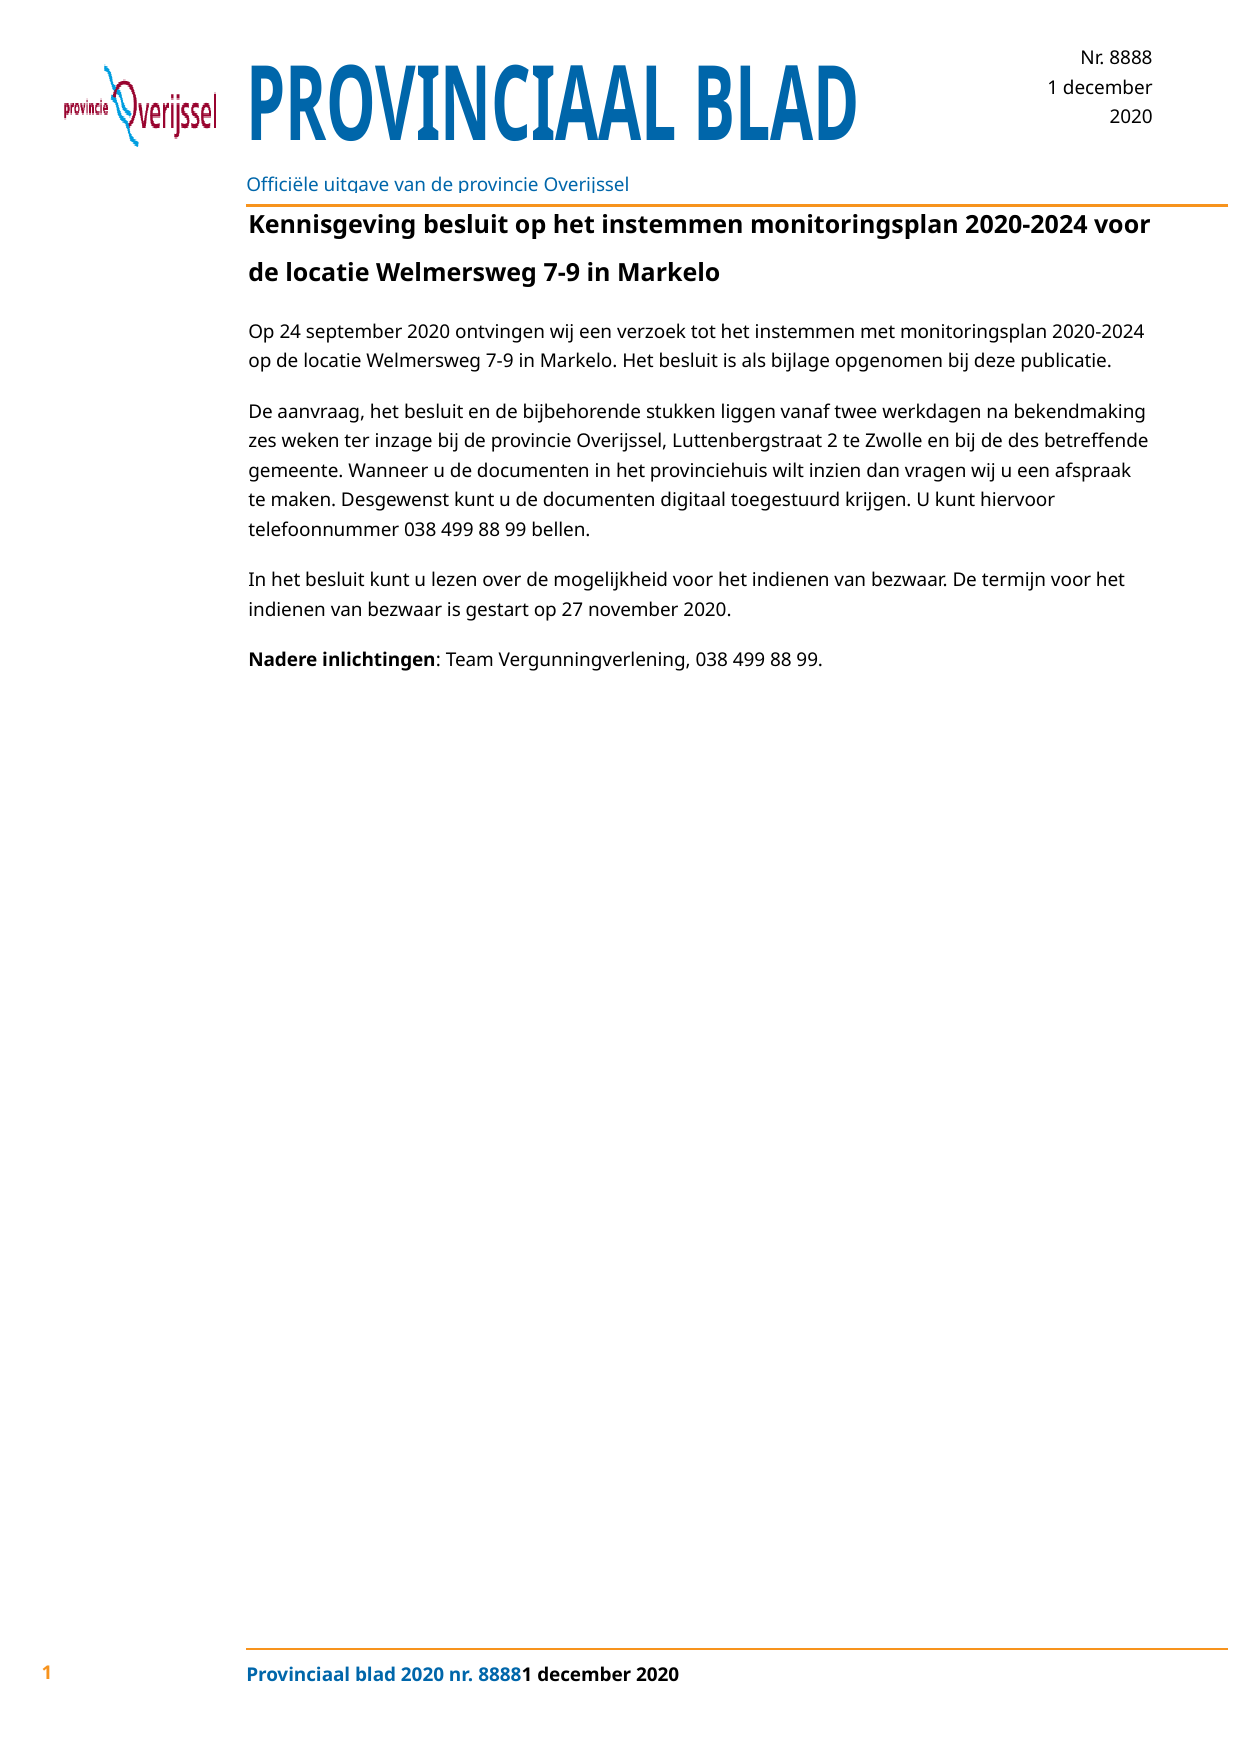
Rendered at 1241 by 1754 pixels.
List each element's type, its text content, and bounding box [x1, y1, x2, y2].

text Op 24 september 2020 ontvingen wij een verzoek tot het instemmen met monitoringsplan 2020-2024 op de locatie Welmersweg 7-9 in Markelo. Het besluit is als bijlage opgenomen bij deze publicatie. [248, 318, 1152, 373]
text Nadere inlichtingen: Team Vergunningverlening, 038 499 88 99. [248, 647, 1152, 672]
picture [41, 47, 231, 172]
text De aanvraag, het besluit en de bijbehorende stukken liggen vanaf twee werkdagen na bekendmaking zes weken ter inzage bij de provincie Overijssel, Luttenbergstraat 2 te Zwolle en bij de des betreffende gemeente. Wanneer u de documenten in het provinciehuis wilt inzien dan vragen wij u een afspraak te maken. Desgewenst kunt u de documenten digitaal toegestuurd krijgen. U kunt hiervoor telefoonnummer 038 499 88 99 bellen. [248, 398, 1152, 542]
text Kennisgeving besluit op het instemmen monitoringsplan 2020-2024 voor de locatie Welmersweg 7-9 in Markelo [248, 207, 1152, 288]
text In het besluit kunt u lezen over de mogelijkheid voor het indienen van bezwaar. De termijn voor het indienen van bezwaar is gestart op 27 november 2020. [248, 567, 1152, 622]
